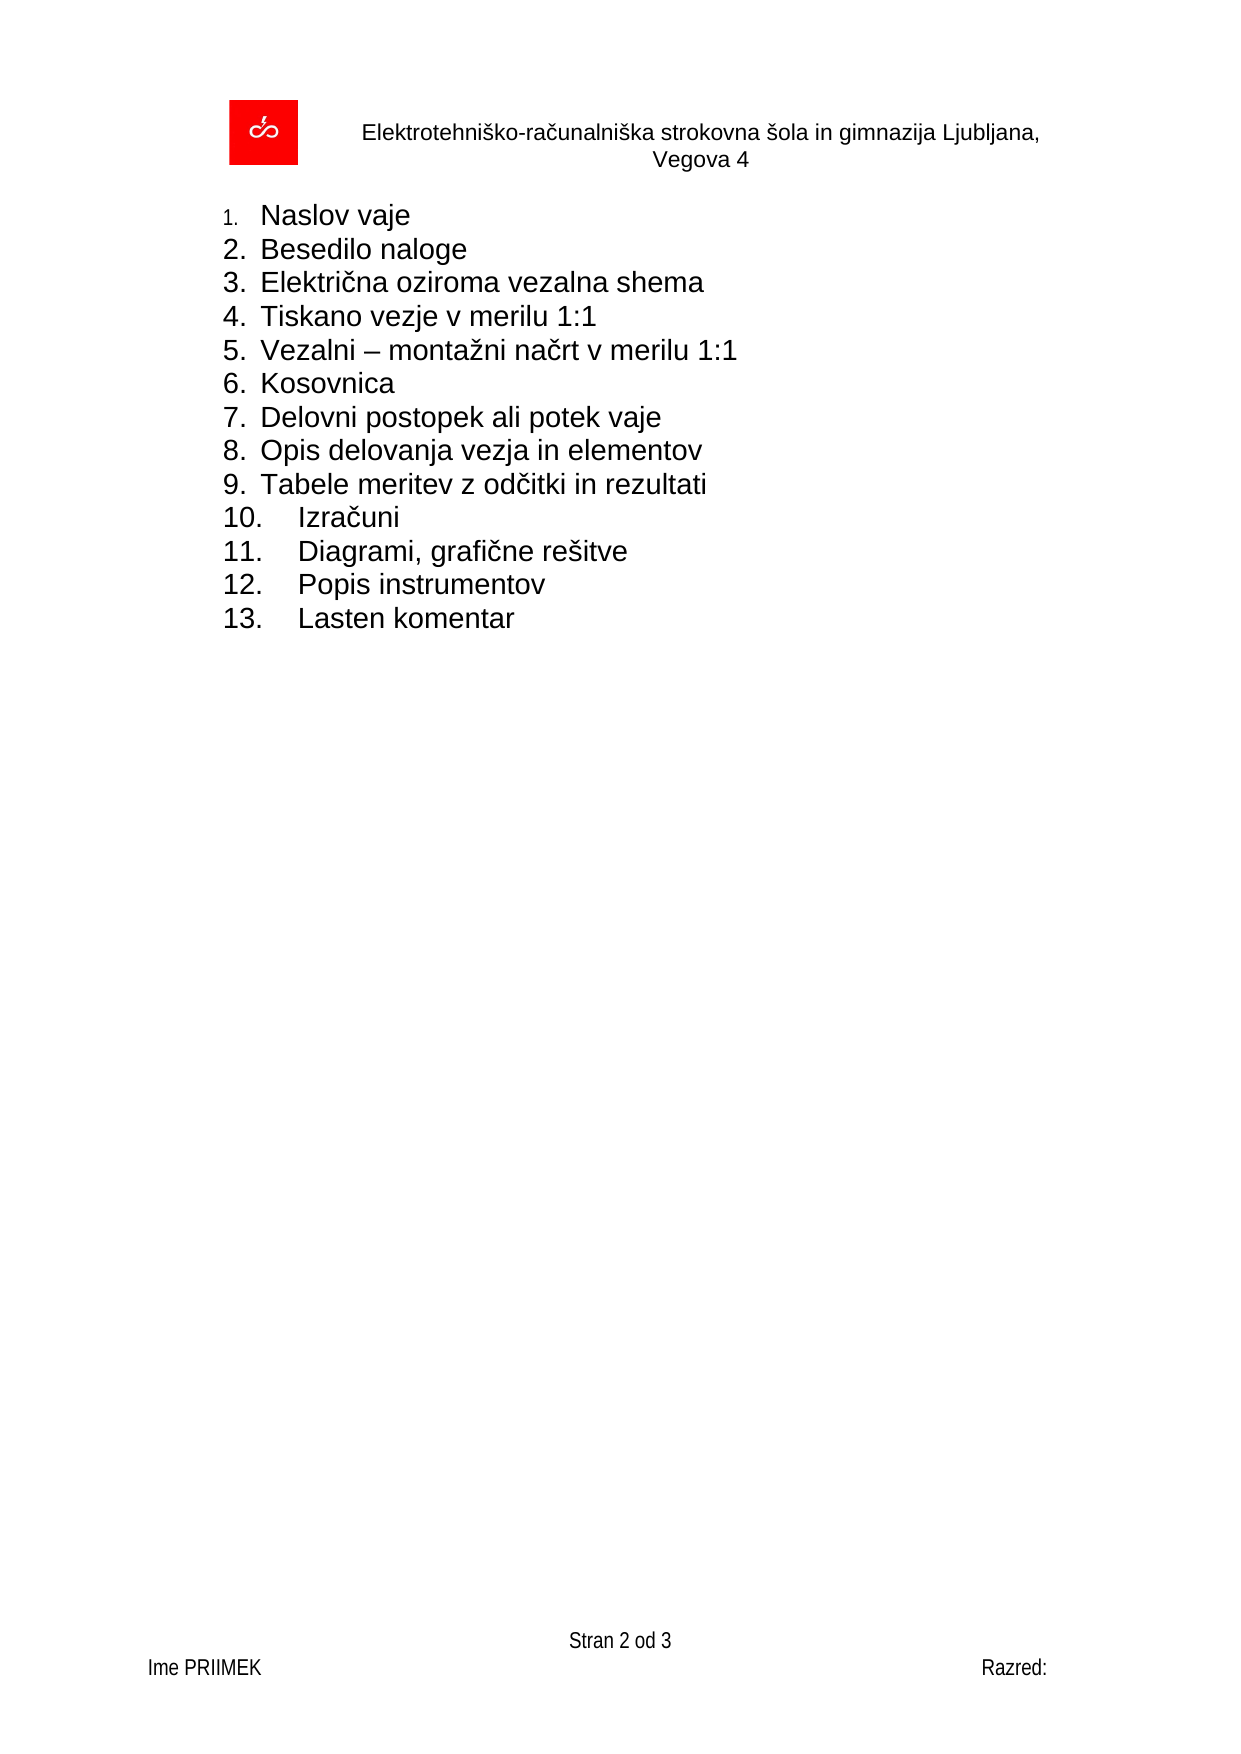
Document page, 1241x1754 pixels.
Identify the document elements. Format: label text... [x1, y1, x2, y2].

list Vezalni – montažni načrt v merilu 1:1 [185, 333, 1092, 366]
list Kosovnica [185, 366, 1092, 400]
list Električna oziroma vezalna shema [185, 266, 1092, 299]
list Tiskano vezje v merilu 1:1 [185, 299, 1092, 333]
list Diagrami, grafične rešitve [185, 534, 1092, 567]
list Naslov vaje [185, 198, 1092, 232]
list Izračuni [185, 500, 1092, 534]
list Popis instrumentov [185, 567, 1092, 601]
list Lasten komentar [185, 601, 1092, 634]
list Opis delovanja vezja in elementov [185, 433, 1092, 467]
list Besedilo naloge [185, 232, 1092, 266]
picture [229, 100, 298, 165]
list Tabele meritev z odčitki in rezultati [185, 467, 1092, 500]
list Delovni postopek ali potek vaje [185, 400, 1092, 433]
